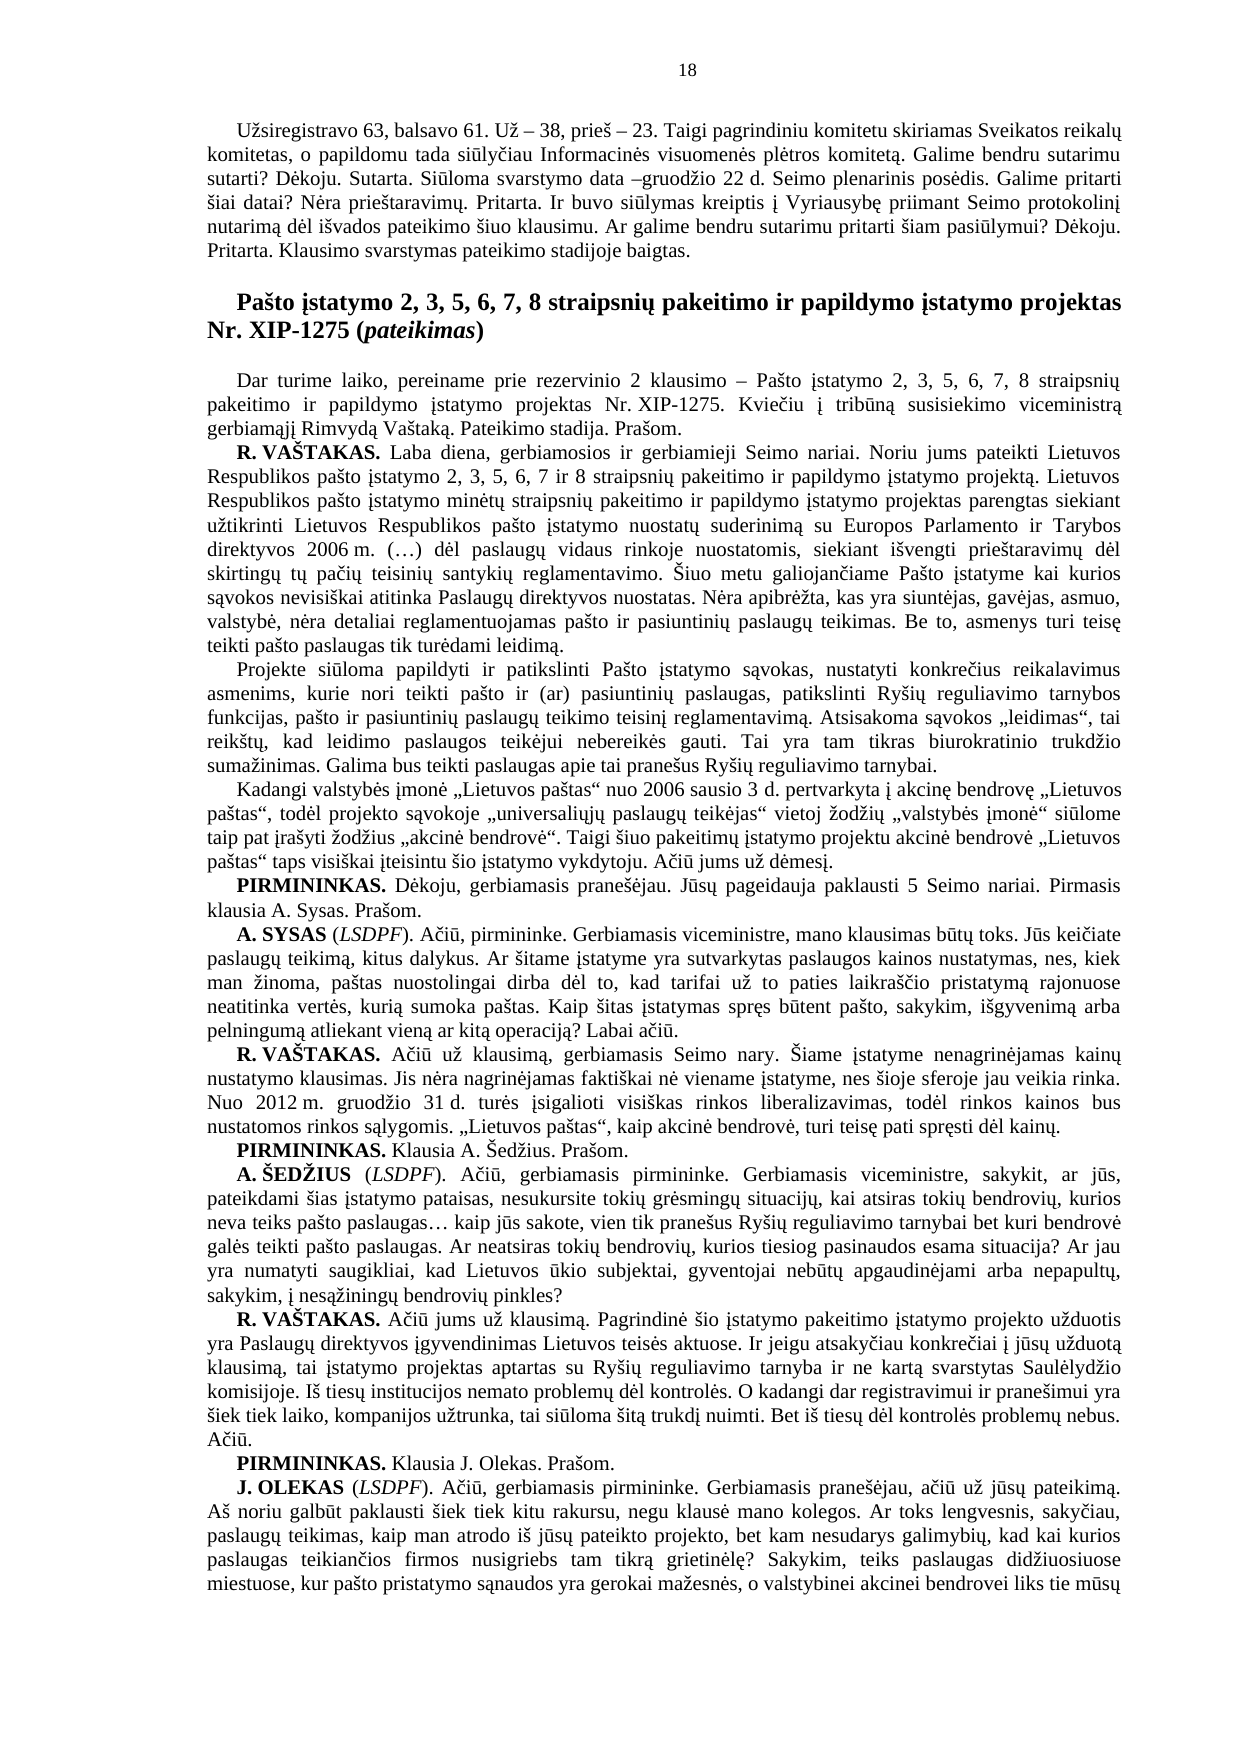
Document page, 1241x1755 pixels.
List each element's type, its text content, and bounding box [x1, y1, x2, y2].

text PIRMININKAS. Dėkoju, gerbiamasis pranešėjau. Jūsų pageidauja paklausti 5 Seimo nariai. Pirmasis klausia A. Sysas. Prašom. [207, 873, 1122, 922]
text Pašto įstatymo 2, 3, 5, 6, 7, 8 straipsnių pakeitimo ir papildymo įstatymo projektas Nr. XIP-1275 (pateikimas) [207, 287, 1122, 344]
text R. VAŠTAKAS. Ačiū už klausimą, gerbiamasis Seimo nary. Šiame įstatyme nenagrinėjamas kainų nustatymo klausimas. Jis nėra nagrinėjamas faktiškai nė viename įstatyme, nes šioje sferoje jau veikia rinka. Nuo 2012 m. gruodžio 31 d. turės įsigalioti visiškas rinkos liberalizavimas, todėl rinkos kainos bus nustatomos rinkos sąlygomis. „Lietuvos paštas“, kaip akcinė bendrovė, turi teisę pati spręsti dėl kainų. [207, 1042, 1122, 1138]
text J. OLEKAS (LSDPF). Ačiū, gerbiamasis pirmininke. Gerbiamasis pranešėjau, ačiū už jūsų pateikimą. Aš noriu galbūt paklausti šiek tiek kitu rakursu, negu klausė mano kolegos. Ar toks lengvesnis, sakyčiau, paslaugų teikimas, kaip man atrodo iš jūsų pateikto projekto, bet kam nesudarys galimybių, kad kai kurios paslaugas teikiančios firmos nusigriebs tam tikrą grietinėlę? Sakykim, teiks paslaugas didžiuosiuose miestuose, kur pašto pristatymo sąnaudos yra gerokai mažesnės, o valstybinei akcinei bendrovei liks tie mūsų [207, 1475, 1122, 1595]
text Dar turime laiko, pereiname prie rezervinio 2 klausimo – Pašto įstatymo 2, 3, 5, 6, 7, 8 straipsnių pakeitimo ir papildymo įstatymo projektas Nr. XIP-1275. Kviečiu į tribūną susisiekimo viceministrą gerbiamąjį Rimvydą Vaštaką. Pateikimo stadija. Prašom. [207, 368, 1122, 440]
text A. ŠEDŽIUS (LSDPF). Ačiū, gerbiamasis pirmininke. Gerbiamasis viceministre, sakykit, ar jūs, pateikdami šias įstatymo pataisas, nesukursite tokių grėsmingų situacijų, kai atsiras tokių bendrovių, kurios neva teiks pašto paslaugas… kaip jūs sakote, vien tik pranešus Ryšių reguliavimo tarnybai bet kuri bendrovė galės teikti pašto paslaugas. Ar neatsiras tokių bendrovių, kurios tiesiog pasinaudos esama situacija? Ar jau yra numatyti saugikliai, kad Lietuvos ūkio subjektai, gyventojai nebūtų apgaudinėjami arba nepapultų, sakykim, į nesąžiningų bendrovių pinkles? [207, 1162, 1122, 1307]
text Projekte siūloma papildyti ir patikslinti Pašto įstatymo sąvokas, nustatyti konkrečius reikalavimus asmenims, kurie nori teikti pašto ir (ar) pasiuntinių paslaugas, patikslinti Ryšių reguliavimo tarnybos funkcijas, pašto ir pasiuntinių paslaugų teikimo teisinį reglamentavimą. Atsisakoma sąvokos „leidimas“, tai reikštų, kad leidimo paslaugos teikėjui nebereikės gauti. Tai yra tam tikras biurokratinio trukdžio sumažinimas. Galima bus teikti paslaugas apie tai pranešus Ryšių reguliavimo tarnybai. [207, 657, 1122, 777]
text PIRMININKAS. Klausia J. Olekas. Prašom. [207, 1451, 1122, 1475]
text PIRMININKAS. Klausia A. Šedžius. Prašom. [207, 1138, 1122, 1162]
text Užsiregistravo 63, balsavo 61. Už – 38, prieš – 23. Taigi pagrindiniu komitetu skiriamas Sveikatos reikalų komitetas, o papildomu tada siūlyčiau Informacinės visuomenės plėtros komitetą. Galime bendru sutarimu sutarti? Dėkoju. Sutarta. Siūloma svarstymo data –gruodžio 22 d. Seimo plenarinis posėdis. Galime pritarti šiai datai? Nėra prieštaravimų. Pritarta. Ir buvo siūlymas kreiptis į Vyriausybę priimant Seimo protokolinį nutarimą dėl išvados pateikimo šiuo klausimu. Ar galime bendru sutarimu pritarti šiam pasiūlymui? Dėkoju. Pritarta. Klausimo svarstymas pateikimo stadijoje baigtas. [207, 118, 1122, 262]
text R. VAŠTAKAS. Laba diena, gerbiamosios ir gerbiamieji Seimo nariai. Noriu jums pateikti Lietuvos Respublikos pašto įstatymo 2, 3, 5, 6, 7 ir 8 straipsnių pakeitimo ir papildymo įstatymo projektą. Lietuvos Respublikos pašto įstatymo minėtų straipsnių pakeitimo ir papildymo įstatymo projektas parengtas siekiant užtikrinti Lietuvos Respublikos pašto įstatymo nuostatų suderinimą su Europos Parlamento ir Tarybos direktyvos 2006 m. (…) dėl paslaugų vidaus rinkoje nuostatomis, siekiant išvengti prieštaravimų dėl skirtingų tų pačių teisinių santykių reglamentavimo. Šiuo metu galiojančiame Pašto įstatyme kai kurios sąvokos nevisiškai atitinka Paslaugų direktyvos nuostatas. Nėra apibrėžta, kas yra siuntėjas, gavėjas, asmuo, valstybė, nėra detaliai reglamentuojamas pašto ir pasiuntinių paslaugų teikimas. Be to, asmenys turi teisę teikti pašto paslaugas tik turėdami leidimą. [207, 440, 1122, 657]
text A. SYSAS (LSDPF). Ačiū, pirmininke. Gerbiamasis viceministre, mano klausimas būtų toks. Jūs keičiate paslaugų teikimą, kitus dalykus. Ar šitame įstatyme yra sutvarkytas paslaugos kainos nustatymas, nes, kiek man žinoma, paštas nuostolingai dirba dėl to, kad tarifai už to paties laikraščio pristatymą rajonuose neatitinka vertės, kurią sumoka paštas. Kaip šitas įstatymas spręs būtent pašto, sakykim, išgyvenimą arba pelningumą atliekant vieną ar kitą operaciją? Labai ačiū. [207, 922, 1122, 1042]
text R. VAŠTAKAS. Ačiū jums už klausimą. Pagrindinė šio įstatymo pakeitimo įstatymo projekto užduotis yra Paslaugų direktyvos įgyvendinimas Lietuvos teisės aktuose. Ir jeigu atsakyčiau konkrečiai į jūsų užduotą klausimą, tai įstatymo projektas aptartas su Ryšių reguliavimo tarnyba ir ne kartą svarstytas Saulėlydžio komisijoje. Iš tiesų institucijos nemato problemų dėl kontrolės. O kadangi dar registravimui ir pranešimui yra šiek tiek laiko, kompanijos užtrunka, tai siūloma šitą trukdį nuimti. Bet iš tiesų dėl kontrolės problemų nebus. Ačiū. [207, 1307, 1122, 1451]
text Kadangi valstybės įmonė „Lietuvos paštas“ nuo 2006 sausio 3 d. pertvarkyta į akcinę bendrovę „Lietuvos paštas“, todėl projekto sąvokoje „universaliųjų paslaugų teikėjas“ vietoj žodžių „valstybės įmonė“ siūlome taip pat įrašyti žodžius „akcinė bendrovė“. Taigi šiuo pakeitimų įstatymo projektu akcinė bendrovė „Lietuvos paštas“ taps visiškai įteisintu šio įstatymo vykdytoju. Ačiū jums už dėmesį. [207, 777, 1122, 873]
